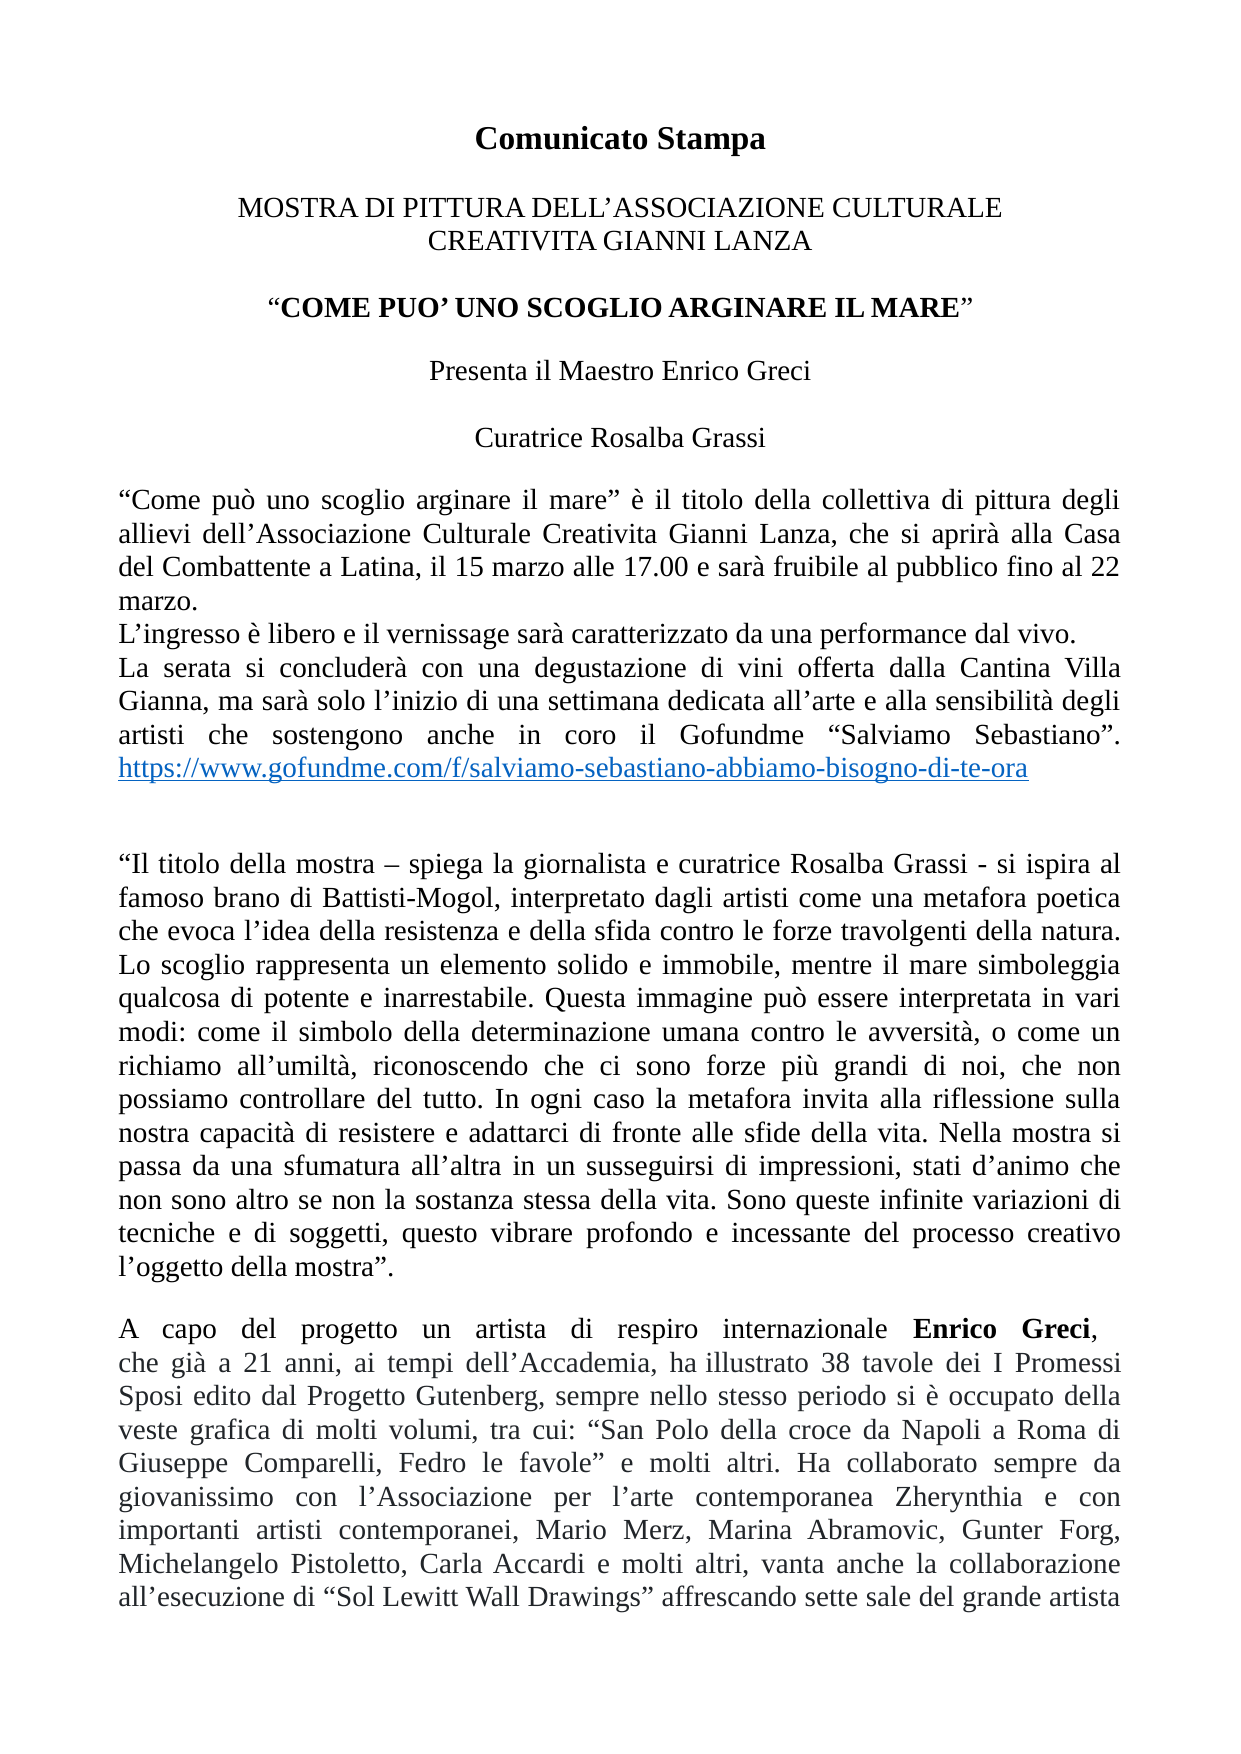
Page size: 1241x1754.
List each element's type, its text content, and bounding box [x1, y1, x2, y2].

text MOSTRA DI PITTURA DELL’ASSOCIAZIONE CULTURALE [118, 190, 1122, 223]
text La serata si concluderà con una degustazione di vini offerta dalla Cantina Villa Gianna, ma sarà solo l’inizio di una settimana dedicata all’arte e alla sensibilità degli artisti che sostengono anche in coro il Gofundme “Salviamo Sebastiano”. https://www.gofundme.com/f/salviamo-sebastiano-abbiamo-bisogno-di-te-ora [118, 650, 1122, 784]
text “COME PUO’ UNO SCOGLIO ARGINARE IL MARE” [118, 291, 1122, 324]
text L’ingresso è libero e il vernissage sarà caratterizzato da una performance dal vivo. [118, 616, 1122, 650]
text Comunicato Stampa [118, 118, 1122, 156]
text Curatrice Rosalba Grassi [118, 420, 1122, 453]
text CREATIVITA GIANNI LANZA [118, 223, 1122, 257]
text “Come può uno scoglio arginare il mare” è il titolo della collettiva di pittura degli allievi dell’Associazione Culturale Creativita Gianni Lanza, che si aprirà alla Casa del Combattente a Latina, il 15 marzo alle 17.00 e sarà fruibile al pubblico fino al 22 marzo. [118, 482, 1122, 616]
text A capo del progetto un artista di respiro internazionale Enrico Greci, che già a 21 anni, ai tempi dell’Accademia, ha illustrato 38 tavole dei I Promessi Sposi edito dal Progetto Gutenberg, sempre nello stesso periodo si è occupato della veste grafica di molti volumi, tra cui: “San Polo della croce da Napoli a Roma di Giuseppe Comparelli, Fedro le favole” e molti altri. Ha collaborato sempre da giovanissimo con l’Associazione per l’arte contemporanea Zherynthia e con importanti artisti contemporanei, Mario Merz, Marina Abramovic, Gunter Forg, Michelangelo Pistoletto, Carla Accardi e molti altri, vanta anche la collaborazione all’esecuzione di “Sol Lewitt Wall Drawings” affrescando sette sale del grande artista [118, 1311, 1122, 1613]
text “Il titolo della mostra – spiega la giornalista e curatrice Rosalba Grassi - si ispira al famoso brano di Battisti-Mogol, interpretato dagli artisti come una metafora poetica che evoca l’idea della resistenza e della sfida contro le forze travolgenti della natura. Lo scoglio rappresenta un elemento solido e immobile, mentre il mare simboleggia qualcosa di potente e inarrestabile. Questa immagine può essere interpretata in vari modi: come il simbolo della determinazione umana contro le avversità, o come un richiamo all’umiltà, riconoscendo che ci sono forze più grandi di noi, che non possiamo controllare del tutto. In ogni caso la metafora invita alla riflessione sulla nostra capacità di resistere e adattarci di fronte alle sfide della vita. Nella mostra si passa da una sfumatura all’altra in un susseguirsi di impressioni, stati d’animo che non sono altro se non la sostanza stessa della vita. Sono queste infinite variazioni di tecniche e di soggetti, questo vibrare profondo e incessante del processo creativo l’oggetto della mostra”. [118, 846, 1122, 1282]
text Presenta il Maestro Enrico Greci [118, 353, 1122, 386]
